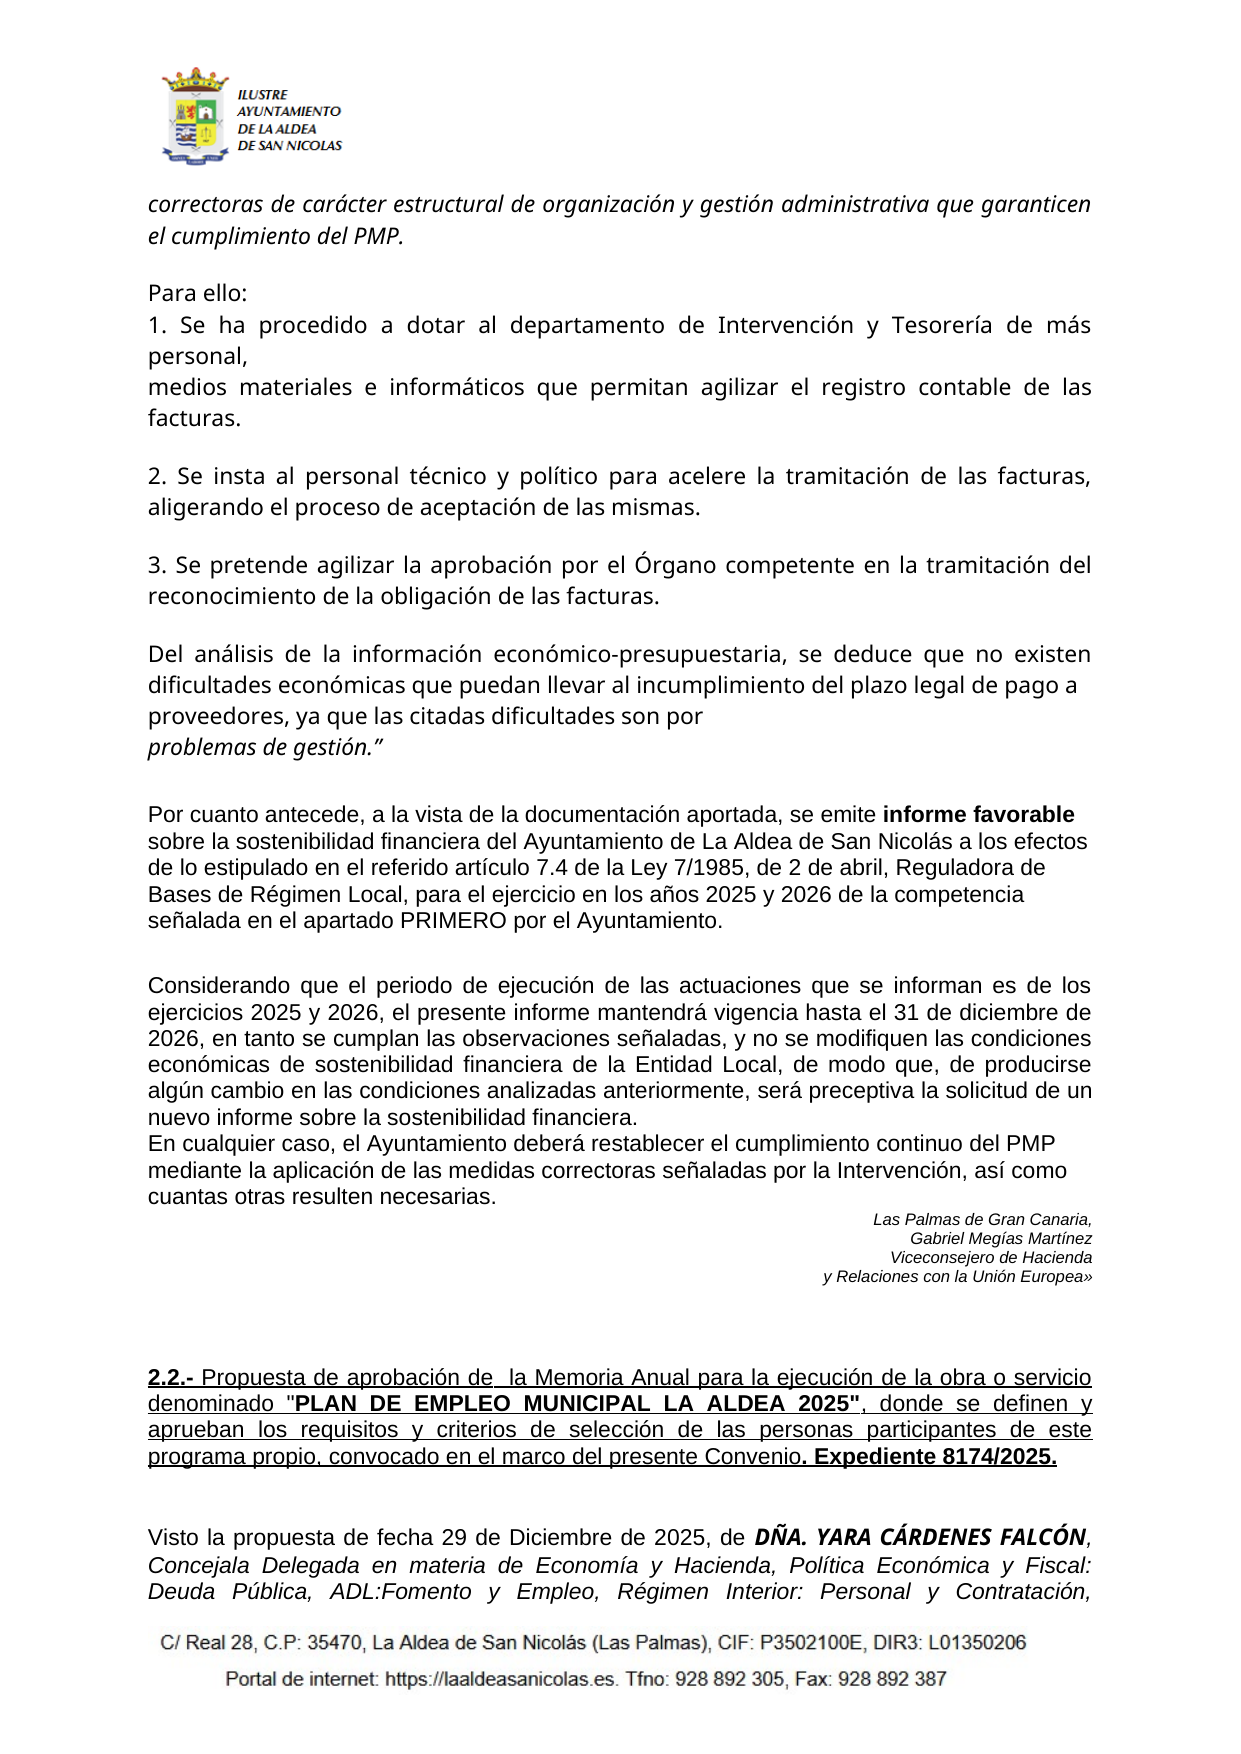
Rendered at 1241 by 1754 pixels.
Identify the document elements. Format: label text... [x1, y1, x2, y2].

text correctoras de carácter estructural de organización y gestión administrativa que garanticen el cumplimiento del PMP. [148, 188, 1093, 251]
text mediante la aplicación de las medidas correctoras señaladas por la Intervención, así como [148, 1157, 1093, 1183]
text Gabriel Megías Martínez [148, 1228, 1093, 1248]
text 2.2.- Propuesta de aprobación de la Memoria Anual para la ejecución de la obra o servicio denominado "PLAN DE EMPLEO MUNICIPAL LA ALDEA 2025", donde se definen y [148, 1364, 1093, 1413]
text Visto la propuesta de fecha 29 de Diciembre de 2025, de DÑA. YARA CÁRDENES FALCÓN, Concejala Delegada en materia de Economía y Hacienda, Política Económica y Fiscal: Deuda Pública, ADL:Fomento y Empleo, Régimen Interior: Personal y Contratación, [148, 1520, 1093, 1604]
text y Relaciones con la Unión Europea» [148, 1267, 1093, 1286]
text Las Palmas de Gran Canaria, [148, 1209, 1093, 1228]
text Por cuanto antecede, a la vista de la documentación aportada, se emite informe favorable sobre la sostenibilidad financiera del Ayuntamiento de La Aldea de San Nicolás a los efectos de lo estipulado en el referido artículo 7.4 de la Ley 7/1985, de 2 de abril, Reguladora de Bases de Régimen Local, para el ejercicio en los años 2025 y 2026 de la competencia señalada en el apartado PRIMERO por el Ayuntamiento. [148, 801, 1093, 933]
text Del análisis de la información económico-presupuestaria, se deduce que no existen dificultades económicas que puedan llevar al incumplimiento del plazo legal de pago a [148, 638, 1093, 700]
text problemas de gestión.” [148, 731, 1093, 763]
text cuantas otras resulten necesarias. [148, 1183, 1093, 1209]
text programa propio, convocado en el marco del presente Convenio. Expediente 8174/2025. [148, 1440, 1093, 1469]
text proveedores, ya que las citadas dificultades son por [148, 700, 1093, 731]
text Para ello: [148, 277, 1093, 308]
picture [148, 1626, 1034, 1695]
text 2. Se insta al personal técnico y político para acelere la tramitación de las facturas, aligerando el proceso de aceptación de las mismas. [148, 460, 1093, 522]
text medios materiales e informáticos que permitan agilizar el registro contable de las facturas. [148, 371, 1093, 433]
text Viceconsejero de Hacienda [148, 1248, 1093, 1267]
text 1. Se ha procedido a dotar al departamento de Intervención y Tesorería de más personal, [148, 308, 1093, 371]
text En cualquier caso, el Ayuntamiento deberá restablecer el cumplimiento continuo del PMP [148, 1130, 1093, 1157]
text aprueban los requisitos y criterios de selección de las personas participantes de este [148, 1414, 1093, 1439]
text 3. Se pretende agilizar la aprobación por el Órgano competente en la tramitación del reconocimiento de la obligación de las facturas. [148, 549, 1093, 611]
picture [148, 59, 358, 173]
text Considerando que el periodo de ejecución de las actuaciones que se informan es de los ejercicios 2025 y 2026, el presente informe mantendrá vigencia hasta el 31 de diciembre de 2026, en tanto se cumplan las observaciones señaladas, y no se modifiquen las condiciones económicas de sostenibilidad financiera de la Entidad Local, de modo que, de producirse algún cambio en las condiciones analizadas anteriormente, será preceptiva la solicitud de un nuevo informe sobre la sostenibilidad financiera. [148, 972, 1093, 1130]
